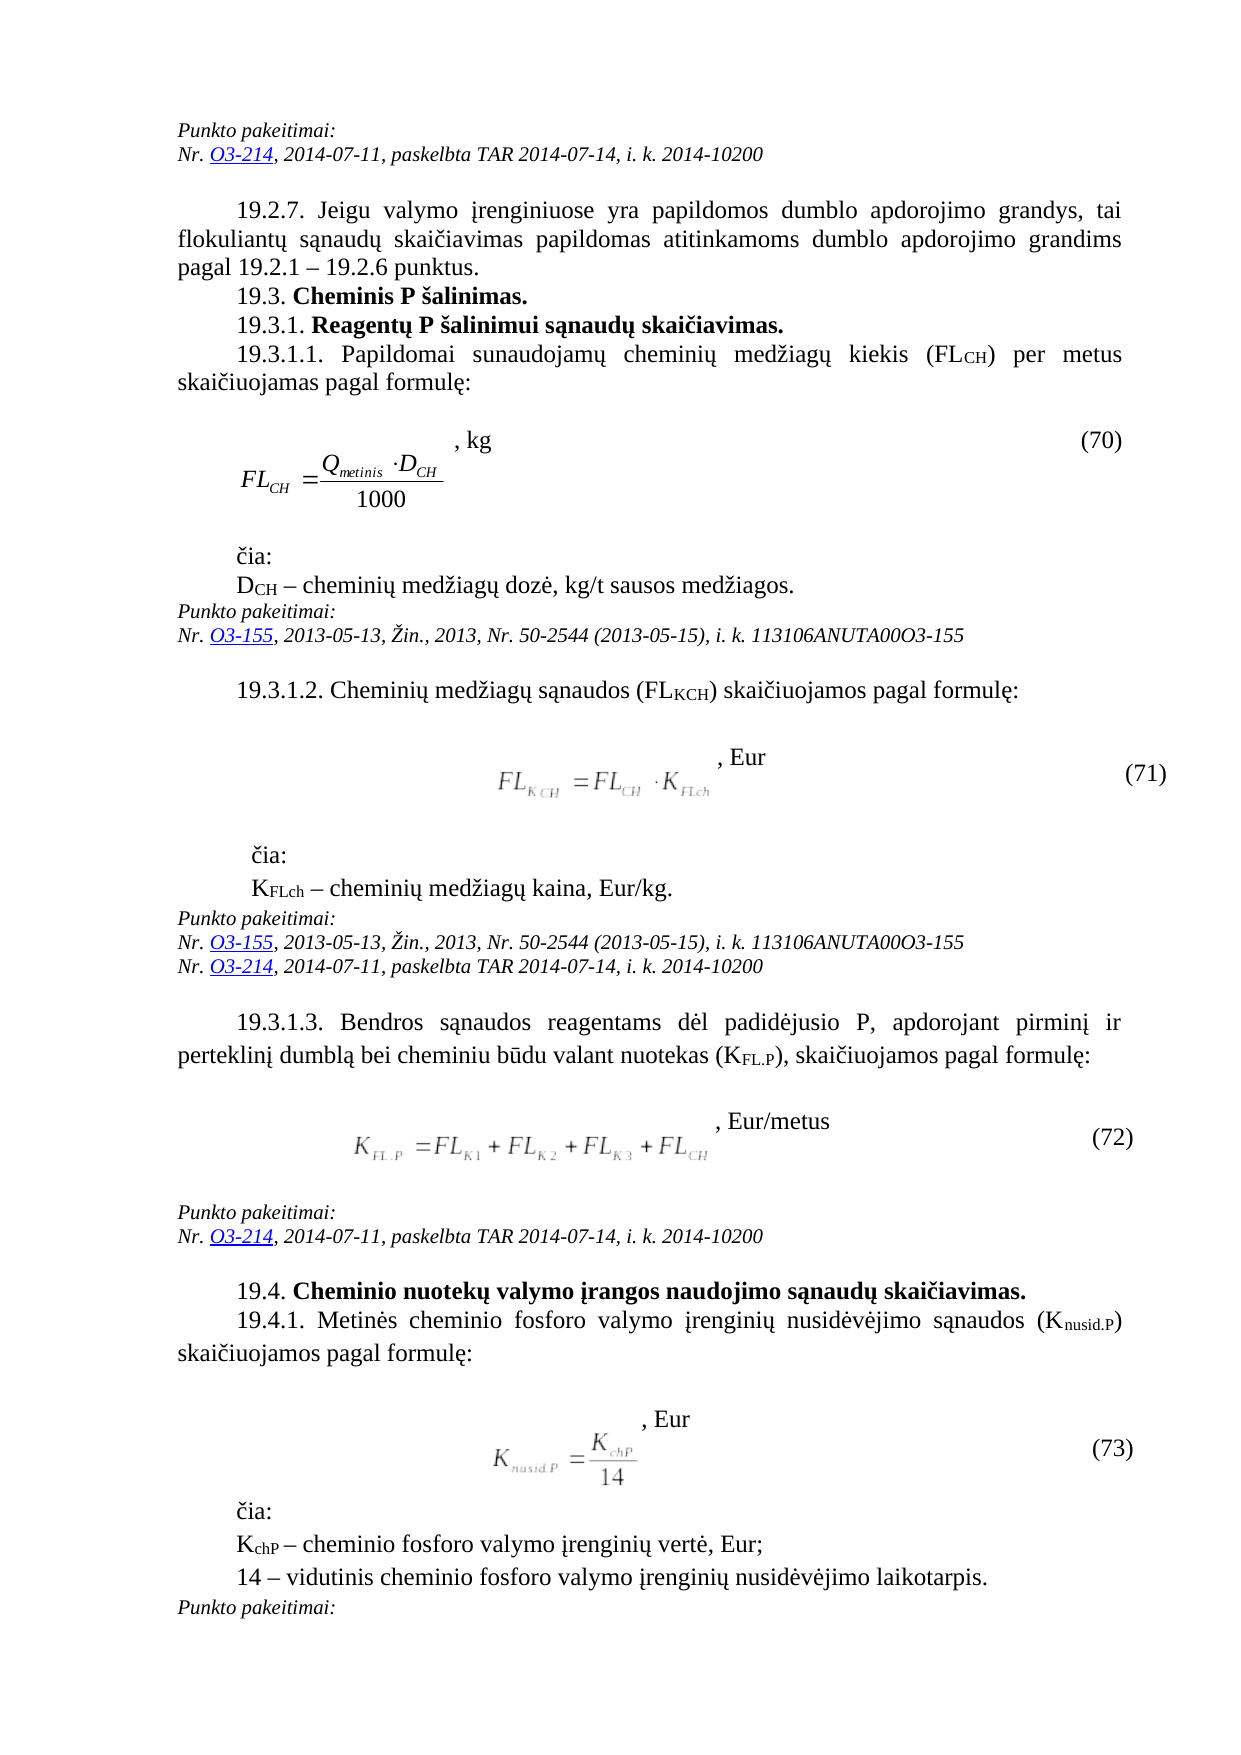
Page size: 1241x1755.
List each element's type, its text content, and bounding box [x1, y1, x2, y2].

text Nr. O3-155, 2013-05-13, Žin., 2013, Nr. 50-2544 (2013-05-15), i. k. 113106ANUTA00O3-155 [177, 930, 1122, 954]
text Nr. O3-214, 2014-07-11, paskelbta TAR 2014-07-14, i. k. 2014-10200 [177, 954, 1122, 978]
text Punkto pakeitimai: [177, 599, 1122, 623]
text KchP – cheminio fosforo valymo įrenginių vertė, Eur; [177, 1529, 1122, 1558]
text čia: [177, 541, 1122, 570]
table_cell [177, 807, 1030, 840]
text Punkto pakeitimai: [177, 118, 1122, 142]
text DCH – cheminių medžiagų dozė, kg/t sausos medžiagos. [177, 570, 1122, 599]
table_header , Eur [177, 1404, 1001, 1496]
table_header (71) [1030, 742, 1178, 807]
text Punkto pakeitimai: [177, 1199, 1122, 1224]
table_header (72) [1002, 1106, 1145, 1171]
text 19.3.1.2. Cheminių medžiagų sąnaudos (FLKCH) skaičiuojamos pagal formulę: [177, 676, 1122, 704]
text Punkto pakeitimai: [177, 1595, 1122, 1619]
table_header , Eur [177, 742, 1030, 807]
table_header (73) [1001, 1404, 1145, 1496]
text čia: [177, 1496, 1122, 1525]
text FLCH = (Qmetinis• DCH)/1000, kg (70) [177, 425, 1122, 512]
text 19.4.1. Metinės cheminio fosforo valymo įrenginių nusidėvėjimo sąnaudos (Knusid.P) skaičiuojamos pagal formulę: [177, 1305, 1122, 1367]
table_cell [1030, 807, 1178, 840]
text 14 – vidutinis cheminio fosforo valymo įrenginių nusidėvėjimo laikotarpis. [177, 1562, 1122, 1591]
text 19.3.1.3. Bendros sąnaudos reagentams dėl padidėjusio P, apdorojant pirminį ir perteklinį dumblą bei cheminiu būdu valant nuotekas (KFL.P), skaičiuojamos pagal formulę: [177, 1007, 1122, 1068]
text 19.4. Cheminio nuotekų valymo įrangos naudojimo sąnaudų skaičiavimas. [177, 1276, 1122, 1305]
text Nr. O3-214, 2014-07-11, paskelbta TAR 2014-07-14, i. k. 2014-10200 [177, 142, 1122, 166]
text Nr. O3-214, 2014-07-11, paskelbta TAR 2014-07-14, i. k. 2014-10200 [177, 1224, 1122, 1248]
text 19.2.7. Jeigu valymo įrenginiuose yra papildomos dumblo apdorojimo grandys, tai flokuliantų sąnaudų skaičiavimas papildomas atitinkamoms dumblo apdorojimo grandims pagal 19.2.1 – 19.2.6 punktus. [177, 195, 1122, 281]
text čia: [177, 840, 1122, 868]
text 19.3.1.1. Papildomai sunaudojamų cheminių medžiagų kiekis (FLCH) per metus skaičiuojamas pagal formulę: [177, 339, 1122, 396]
text 19.3.1. Reagentų P šalinimui sąnaudų skaičiavimas. [177, 310, 1122, 339]
text 19.3. Cheminis P šalinimas. [177, 281, 1122, 310]
text KFLch – cheminių medžiagų kaina, Eur/kg. [177, 873, 1122, 901]
table_header , Eur/metus [177, 1106, 1002, 1171]
text Nr. O3-155, 2013-05-13, Žin., 2013, Nr. 50-2544 (2013-05-15), i. k. 113106ANUTA00O3-155 [177, 623, 1122, 647]
text Punkto pakeitimai: [177, 906, 1122, 930]
